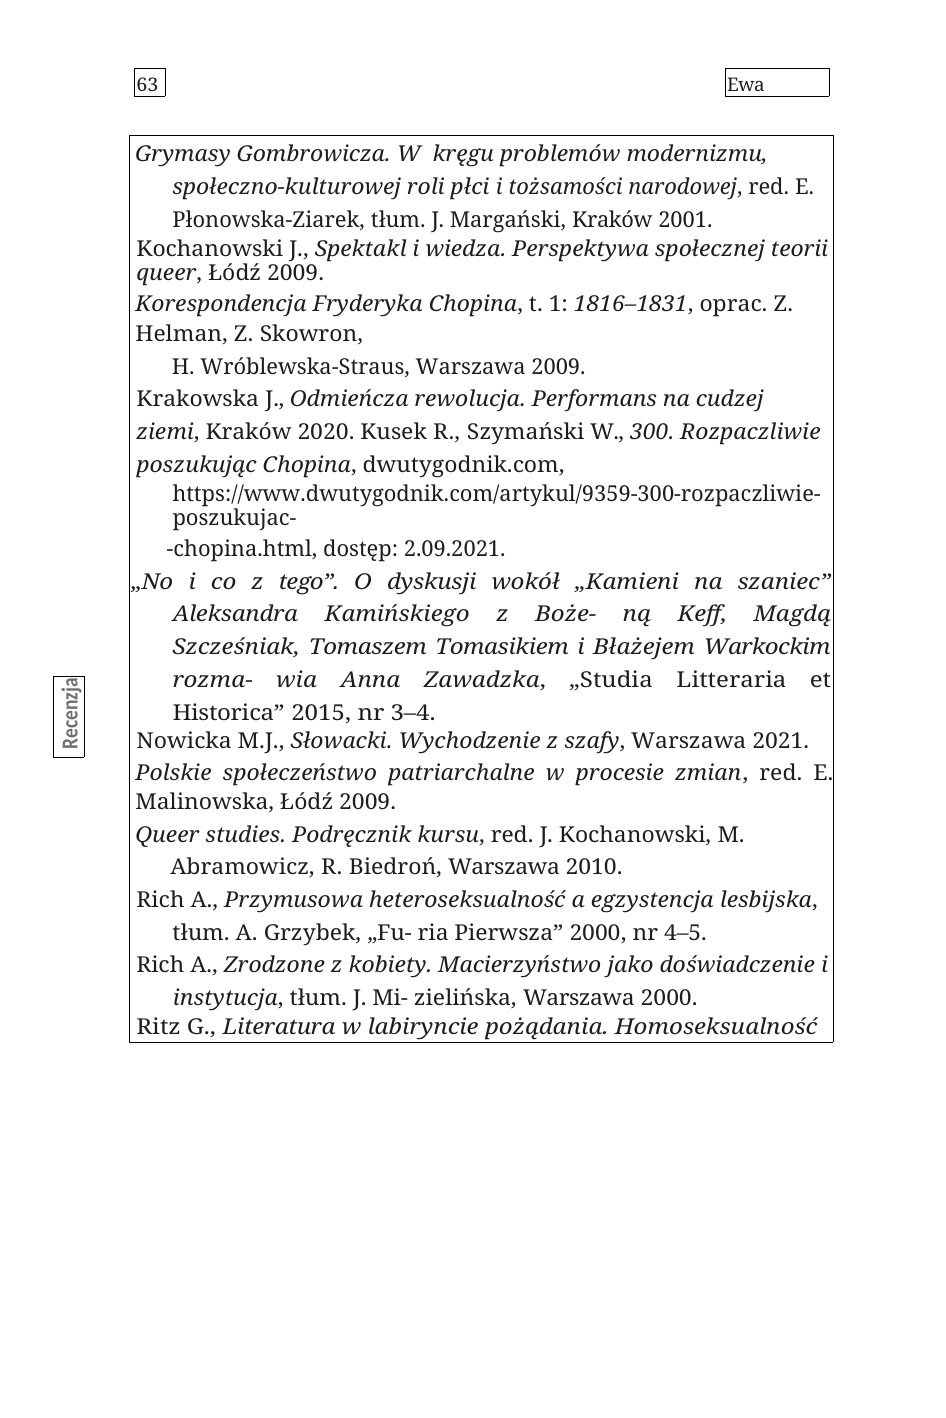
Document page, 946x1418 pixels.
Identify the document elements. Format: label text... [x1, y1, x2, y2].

text https://www.dwutygodnik.com/artykul/9359-300-rozpaczliwie-poszukujac- [172, 481, 833, 531]
text Nowicka M.J., Słowacki. Wychodzenie z szafy, Warszawa 2021. [136, 729, 833, 754]
text Rich A., Przymusowa heteroseksualność a egzystencja lesbijska, tłum. A. Grzybek, „Fu- ria Pierwsza” 2000, nr 4–5. [136, 884, 833, 947]
text Ritz G., Literatura w labiryncie pożądania. Homoseksualność a literatura polska, tłum. [136, 1015, 833, 1042]
text Krakowska J., Odmieńcza rewolucja. Performans na cudzej ziemi, Kraków 2020. Kusek R., Szymański W., 300. Rozpaczliwie poszukując Chopina, dwutygodnik.com, [136, 383, 833, 478]
text Recenzja [55, 678, 84, 749]
text -chopina.html, dostęp: 2.09.2021. [166, 533, 833, 563]
text „No i co z tego”. O dyskusji wokół „Kamieni na szaniec” Aleksandra Kamińskiego z Boże- ną Keff, Magdą Szcześniak, Tomaszem Tomasikiem i Błażejem Warkockim rozma- wia Anna Zawadzka, „Studia Litteraria et Historica” 2015, nr 3–4. [131, 566, 831, 726]
text Korespondencja Fryderyka Chopina, t. 1: 1816–1831, oprac. Z. Helman, Z. Skowron, [135, 288, 833, 348]
text Rich A., Zrodzone z kobiety. Macierzyństwo jako doświadczenie i instytucja, tłum. J. Mi- zielińska, Warszawa 2000. [136, 949, 830, 1012]
text Ewa Chudoba [727, 71, 829, 96]
text 632 [136, 71, 165, 96]
text Kochanowski J., Spektakl i wiedza. Perspektywa społecznej teorii queer, Łódź 2009. [136, 237, 833, 286]
text Queer studies. Podręcznik kursu, red. J. Kochanowski, M. Abramowicz, R. Biedroń, Warszawa 2010. [135, 819, 830, 881]
text Grymasy Gombrowicza. W kręgu problemów modernizmu, społeczno-kulturowej roli płci i tożsamości narodowej, red. E. Płonowska-Ziarek, tłum. J. Margański, Kraków 2001. [135, 138, 830, 234]
text Polskie społeczeństwo patriarchalne w procesie zmian, red. E. Malinowska, Łódź 2009. [135, 756, 833, 816]
text H. Wróblewska-Straus, Warszawa 2009. [172, 351, 833, 381]
